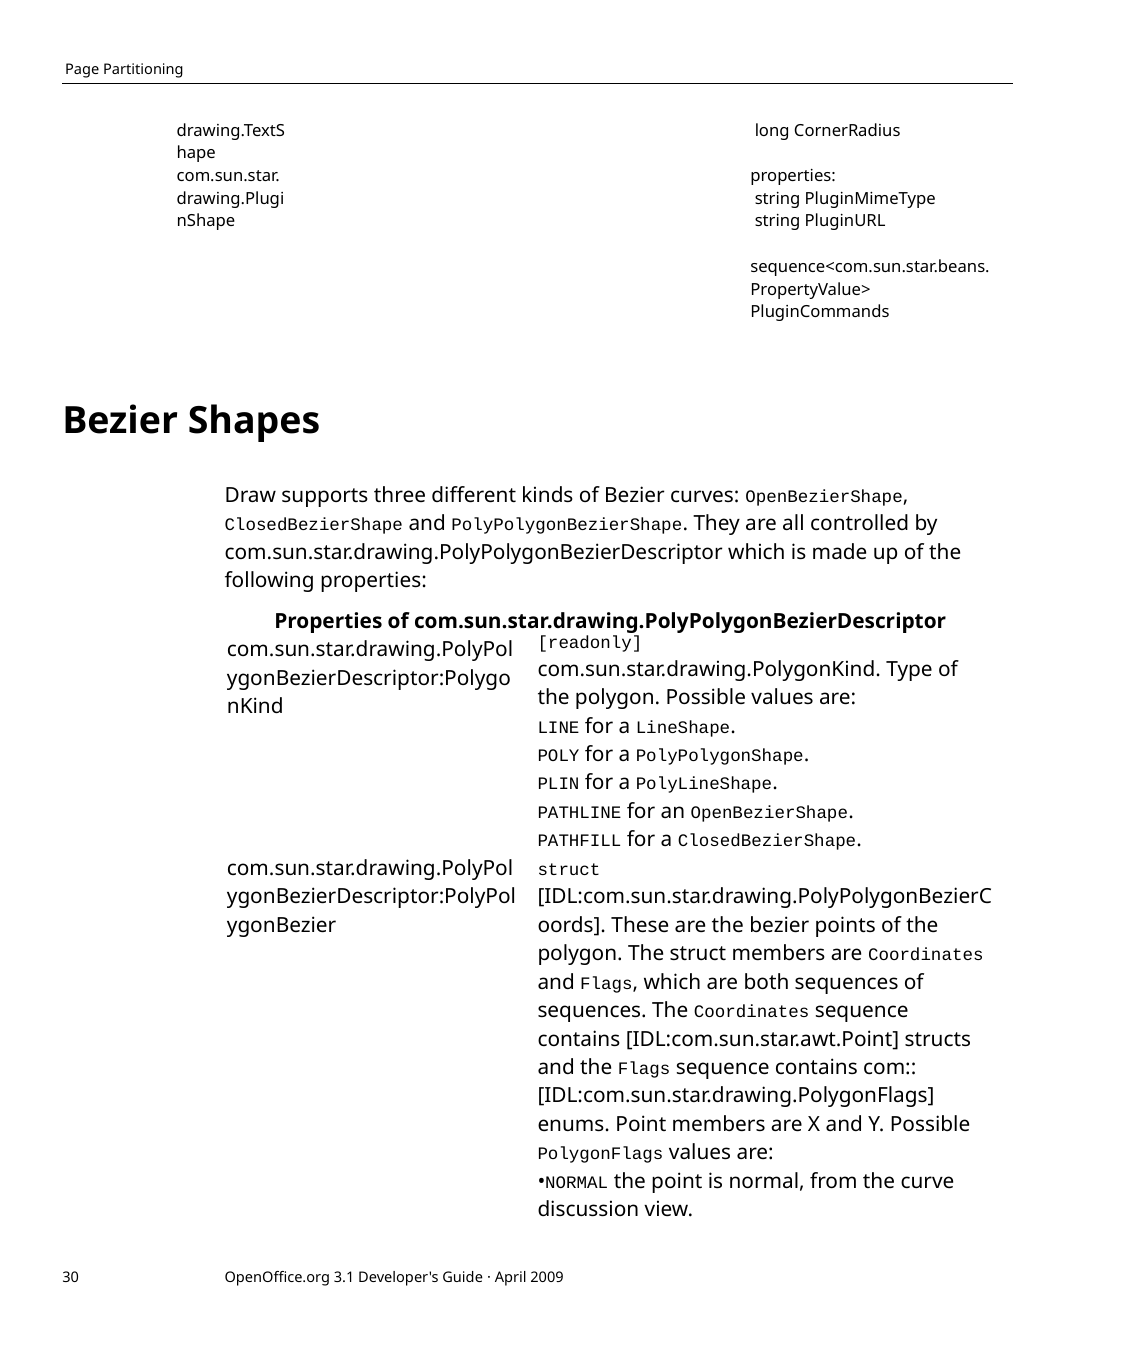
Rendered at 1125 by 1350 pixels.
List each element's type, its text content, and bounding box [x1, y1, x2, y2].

table_cell long CornerRadius [750, 118, 1012, 163]
table_cell com.sun.star.drawing.PolyPolygonBezierDescriptor:PolygonKind [227, 634, 537, 853]
table_cell com.sun.star.drawing.PolyPolygonBezierDescriptor:PolyPolygonBezier [227, 853, 537, 1223]
table_cell [343, 118, 444, 163]
table_cell [648, 118, 750, 163]
table_cell [readonly] com.sun.star.drawing.PolygonKind. Type of the polygon. Possible values are: LINE for a LineShape. POLY for a PolyPolygonShape. PLIN for a PolyLineShape. PATHLINE for an OpenBezierShape. PATHFILL for a ClosedBezierShape. [537, 634, 1012, 853]
table_cell [444, 164, 547, 322]
table_cell drawing.TextShape [176, 118, 306, 163]
text Draw supports three different kinds of Bezier curves: OpenBezierShape, ClosedBezierShape and PolyPolygonBezierShape. They are all controlled by com.sun.star.drawing.PolyPolygonBezierDescriptor which is made up of the following properties: [224, 480, 1013, 594]
table_cell com.sun.star.drawing.PluginShape [176, 164, 306, 322]
table_cell properties: string PluginMimeType string PluginURL sequence<com.sun.star.beans.PropertyValue> PluginCommands [750, 164, 1012, 322]
table_cell [306, 164, 343, 322]
table_cell [444, 118, 547, 163]
table_header Properties of com.sun.star.drawing.PolyPolygonBezierDescriptor [227, 606, 1012, 634]
table_cell [547, 118, 648, 163]
table_cell [343, 164, 444, 322]
table_cell [648, 164, 750, 322]
table_cell struct [IDL:com.sun.star.drawing.PolyPolygonBezierCoords]. These are the bezier points of the polygon. The struct members are Coordinates and Flags, which are both sequences of sequences. The Coordinates sequence contains [IDL:com.sun.star.awt.Point] structs and the Flags sequence contains com::[IDL:com.sun.star.drawing.PolygonFlags] enums. Point members are X and Y. Possible PolygonFlags values are: NORMAL the point is normal, from the curve discussion view. SMOOTH the point is smooth, the first derivation from the curve discussion view. CONTROL the point is a control point, to control the curve from the user interface. SYMMETRIC the point is symmetric, the second derivation from the curve discussion view. [537, 853, 1012, 1223]
table_cell [306, 118, 343, 163]
table_cell [547, 164, 648, 322]
subtitle Bezier Shapes [62, 393, 1013, 444]
